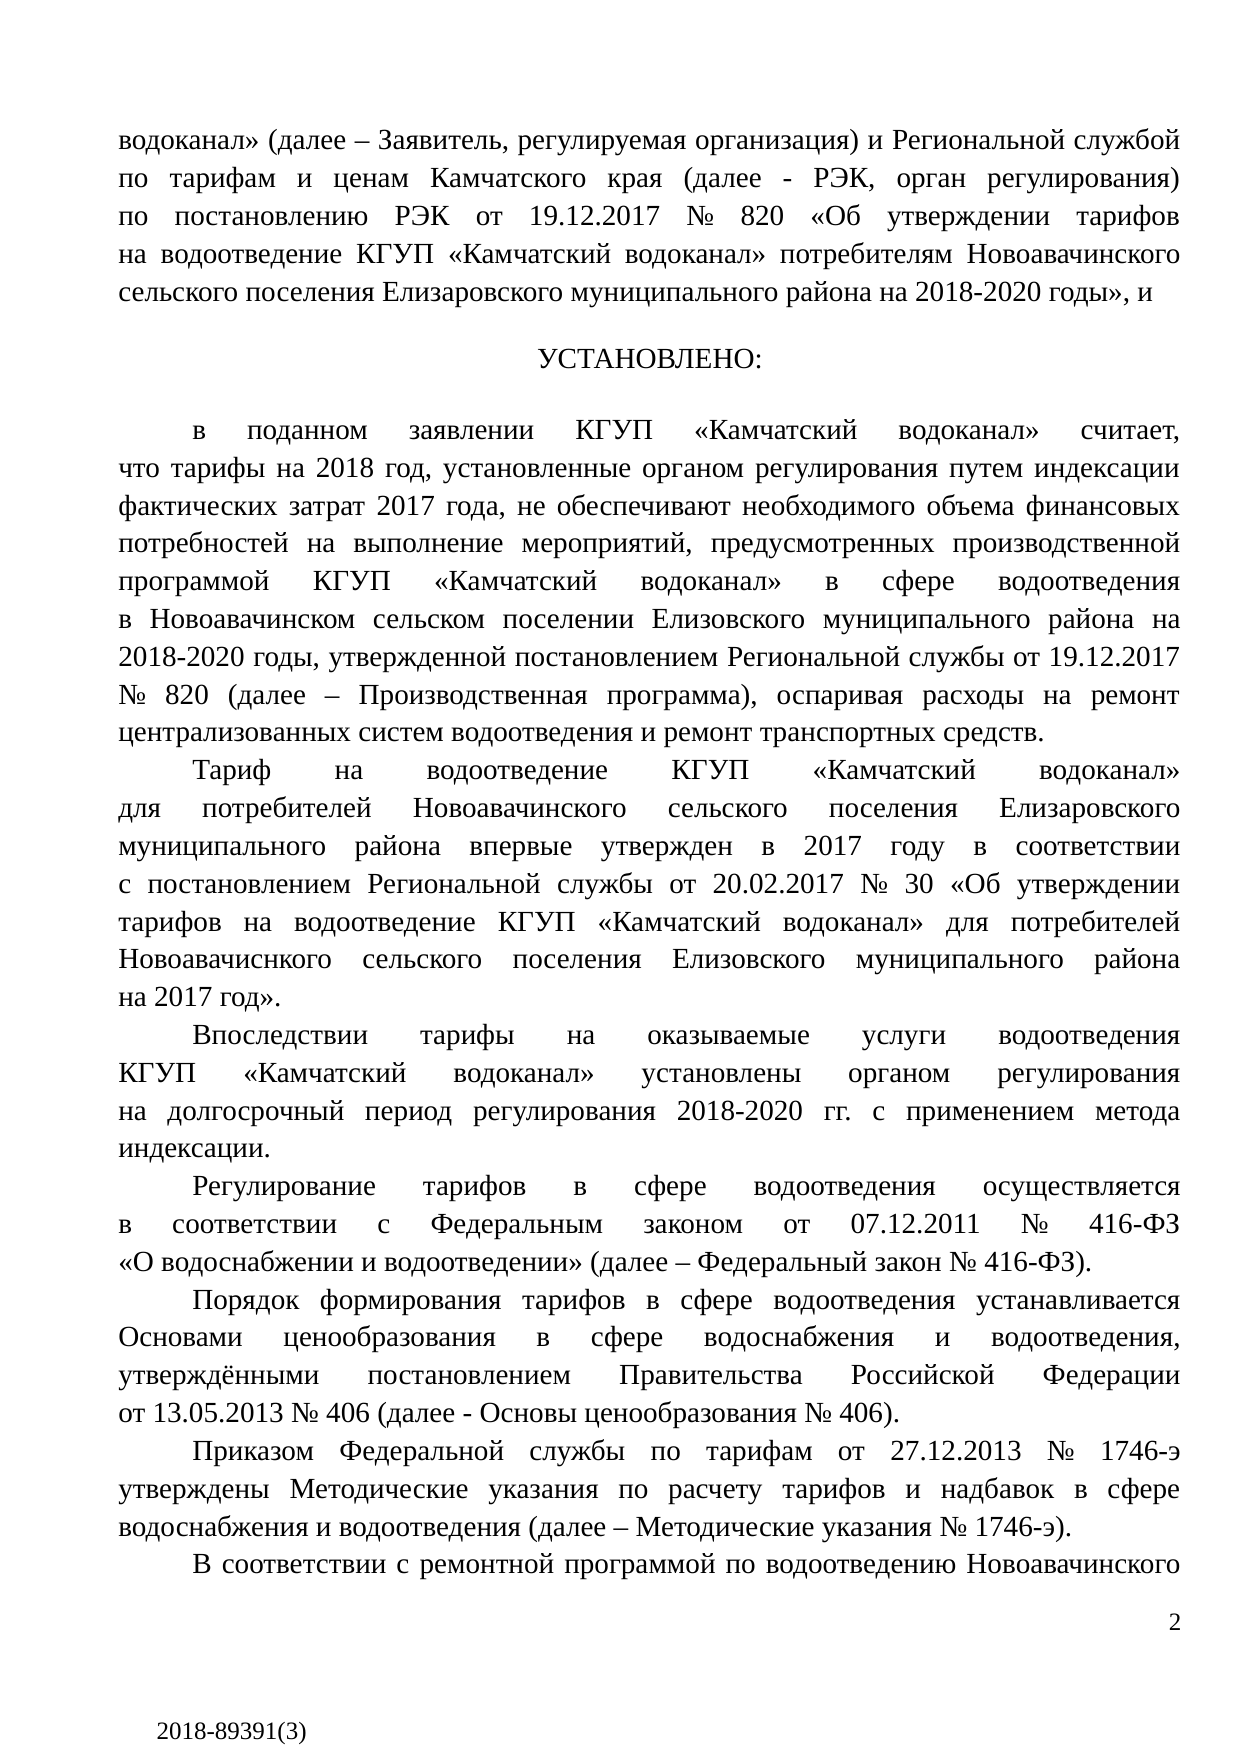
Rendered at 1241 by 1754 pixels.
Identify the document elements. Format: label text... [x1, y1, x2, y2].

text УСТАНОВЛЕНО: [118, 341, 1181, 374]
text Тариф на водоотведение КГУП «Камчатский водоканал» для потребителей Новоавачинского сельского поселения Елизаровского муниципального района впервые утвержден в 2017 году в соответствии с постановлением Региональной службы от 20.02.2017 № 30 «Об утверждении тарифов на водоотведение КГУП «Камчатский водоканал» для потребителей Новоавачиснкого сельского поселения Елизовского муниципального района на 2017 год». [118, 748, 1181, 1013]
text Регулирование тарифов в сфере водоотведения осуществляется в соответствии с Федеральным законом от 07.12.2011 № 416-ФЗ «О водоснабжении и водоотведении» (далее – Федеральный закон № 416-ФЗ). [118, 1164, 1181, 1277]
text в поданном заявлении КГУП «Камчатский водоканал» считает, что тарифы на 2018 год, установленные органом регулирования путем индексации фактических затрат 2017 года, не обеспечивают необходимого объема финансовых потребностей на выполнение мероприятий, предусмотренных производственной программой КГУП «Камчатский водоканал» в сфере водоотведения в Новоавачинском сельском поселении Елизовского муниципального района на 2018-2020 годы, утвержденной постановлением Региональной службы от 19.12.2017 № 820 (далее – Производственная программа), оспаривая расходы на ремонт централизованных систем водоотведения и ремонт транспортных средств. [118, 408, 1181, 748]
text В соответствии с ремонтной программой по водоотведению Новоавачинского [118, 1542, 1181, 1580]
text Впоследствии тарифы на оказываемые услуги водоотведения КГУП «Камчатский водоканал» установлены органом регулирования на долгосрочный период регулирования 2018-2020 гг. с применением метода индексации. [118, 1013, 1181, 1164]
text водоканал» (далее – Заявитель, регулируемая организация) и Региональной службой по тарифам и ценам Камчатского края (далее - РЭК, орган регулирования) по постановлению РЭК от 19.12.2017 № 820 «Об утверждении тарифов на водоотведение КГУП «Камчатский водоканал» потребителям Новоавачинского сельского поселения Елизаровского муниципального района на 2018-2020 годы», и [118, 118, 1181, 307]
text Приказом Федеральной службы по тарифам от 27.12.2013 № 1746-э утверждены Методические указания по расчету тарифов и надбавок в сфере водоснабжения и водоотведения (далее – Методические указания № 1746-э). [118, 1429, 1181, 1542]
text Порядок формирования тарифов в сфере водоотведения устанавливается Основами ценообразования в сфере водоснабжения и водоотведения, утверждёнными постановлением Правительства Российской Федерации от 13.05.2013 № 406 (далее - Основы ценообразования № 406). [118, 1277, 1181, 1429]
